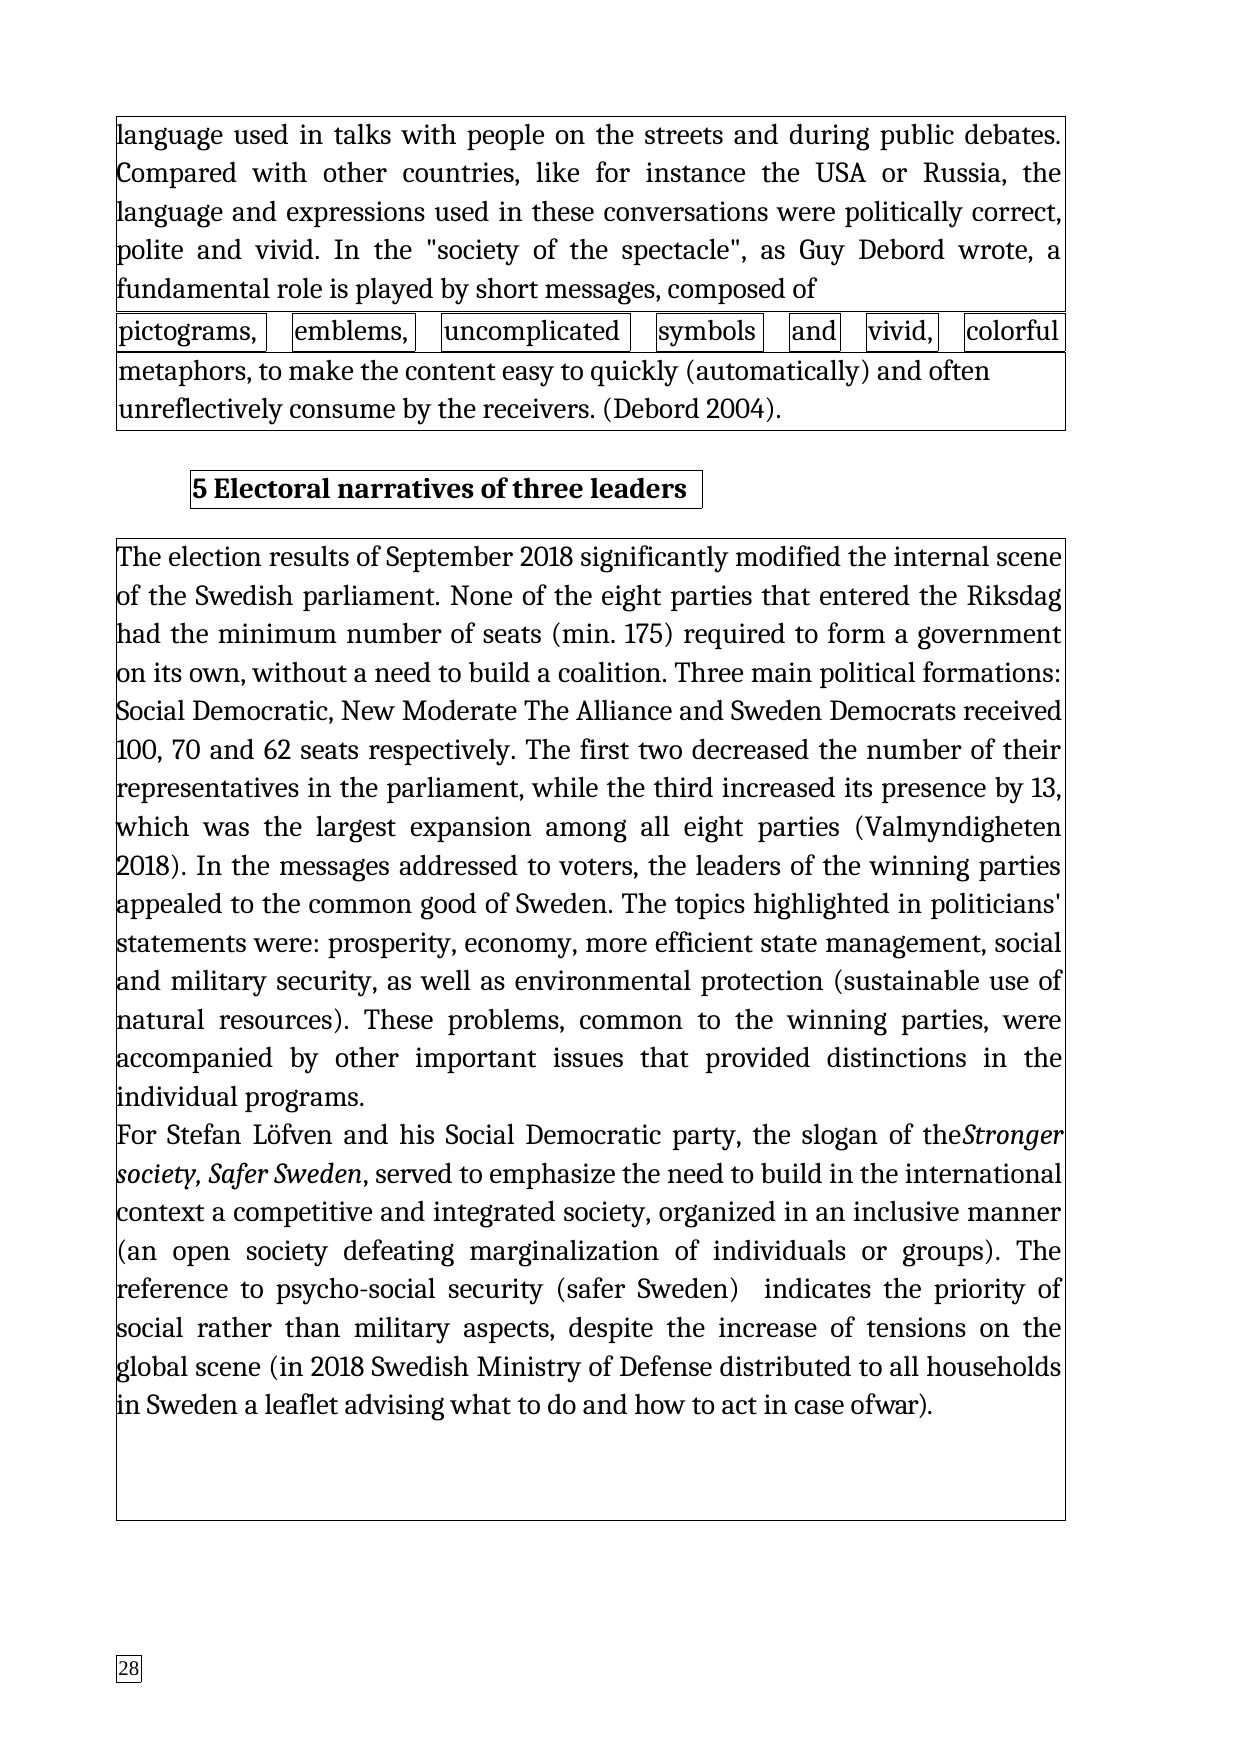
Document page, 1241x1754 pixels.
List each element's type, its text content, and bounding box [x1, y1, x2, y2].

text unreflectively consume by the receivers. (Debord 2004). [118, 393, 1065, 426]
text metaphors, to make the content easy to quickly (automatically) and often [118, 354, 1065, 387]
text symbols [658, 314, 763, 348]
text The election results of September 2018 significantly modified the internal scene of the Swedish parliament. None of the eight parties that entered the Riksdag had the minimum number of seats (min. 175) required to form a government on its own, without a need to build a coalition. Three main political formations: Social Democratic, New Moderate The Alliance and Sweden Democrats received 100, 70 and 62 seats respectively. The first two decreased the number of their representatives in the parliament, while the third increased its presence by 13, which was the largest expansion among all eight parties (Valmyndigheten 2018). In the messages addressed to voters, the leaders of the winning parties appealed to the common good of Sweden. The topics highlighted in politicians' statements were: prosperity, economy, more efficient state management, social and military security, as well as environmental protection (sustainable use of natural resources). These problems, common to the winning parties, were accompanied by other important issues that provided distinctions in the individual programs. [117, 540, 1063, 1113]
text emblems, [294, 314, 415, 348]
text vivid, [868, 314, 938, 348]
text and [792, 314, 840, 348]
text pictograms, [118, 314, 266, 348]
text uncomplicated [443, 314, 630, 348]
text For Stefan Löfven and his Social Democratic party, the slogan of theStronger society, Safer Sweden, served to emphasize the need to build in the international context a competitive and integrated society, organized in an inclusive manner (an open society defeating marginalization of individuals or groups). The reference to psycho-social security (safer Sweden) indicates the priority of social rather than military aspects, despite the increase of tensions on the global scene (in 2018 Swedish Ministry of Defense distributed to all households in Sweden a leaflet advising what to do and how to act in case ofwar). [117, 1118, 1063, 1422]
text 5 Electoral narratives of three leaders [192, 472, 702, 505]
text colorful [966, 314, 1065, 348]
text 28 [118, 1656, 141, 1680]
text language used in talks with people on the streets and during public debates. Compared with other countries, like for instance the USA or Russia, the language and expressions used in these conversations were politically correct, polite and vivid. In the "society of the spectacle", as Guy Debord wrote, a fundamental role is played by short messages, composed of [117, 118, 1063, 306]
